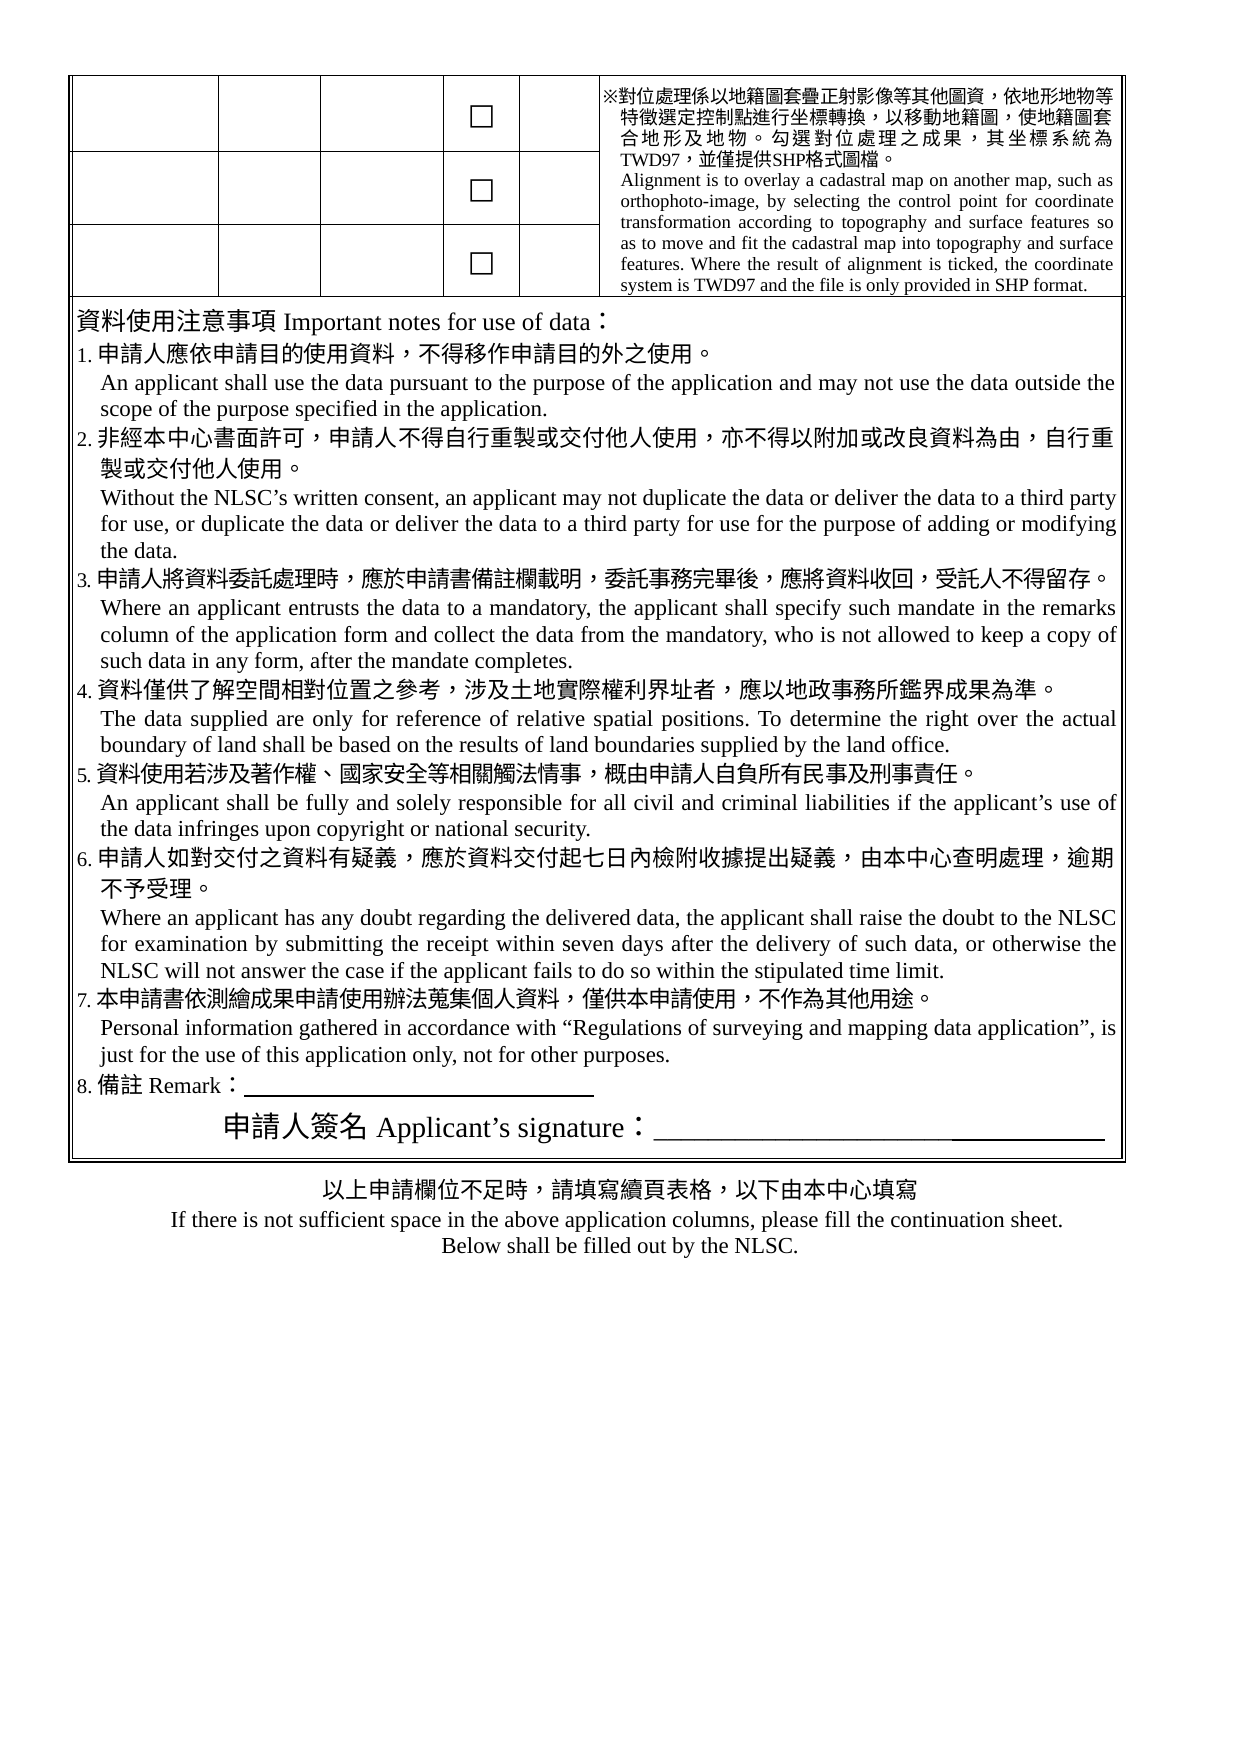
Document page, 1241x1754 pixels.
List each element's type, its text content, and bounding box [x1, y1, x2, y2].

text Below shall be filled out by the NLSC. [71, 1232, 1169, 1258]
table_cell [73, 76, 218, 151]
text 以上申請欄位不足時，請填寫續頁表格，以下由本中心填寫 [71, 1174, 1169, 1206]
table_cell [219, 225, 320, 296]
table_cell [219, 76, 320, 151]
table_cell [520, 225, 599, 296]
table_cell ※對位處理係以地籍圖套疊正射影像等其他圖資，依地形地物等特徵選定控制點進行坐標轉換，以移動地籍圖，使地籍圖套合地形及地物。勾選對位處理之成果，其坐標系統為TWD97，並僅提供SHP格式圖檔。 Alignment is to overlay a cadastral map on another map, such as orthophoto-image, by selecting the control point for coordinate transformation according to topography and surface features so as to move and fit the cadastral map into topography and surface features. Where the result of alignment is ticked, the coordinate system is TWD97 and the file is only provided in SHP format. [600, 76, 1121, 296]
table_cell [73, 225, 218, 296]
table_cell [321, 225, 443, 296]
table_cell 資料使用注意事項 Important notes for use of data： 申請人應依申請目的使用資料，不得移作申請目的外之使用。 An applicant shall use the data pursuant to the purpose of the application and may not use the data outside the scope of the purpose specified in the application. 非經本中心書面許可，申請人不得自行重製或交付他人使用，亦不得以附加或改良資料為由，自行重製或交付他人使用。 Without the NLSC’s written consent, an applicant may not duplicate the data or deliver the data to a third party for use, or duplicate the data or deliver the data to a third party for use for the purpose of adding or modifying the data. 申請人將資料委託處理時，應於申請書備註欄載明，委託事務完畢後，應將資料收回，受託人不得留存。 Where an applicant entrusts the data to a mandatory, the applicant shall specify such mandate in the remarks column of the application form and collect the data from the mandatory, who is not allowed to keep a copy of such data in any form, after the mandate completes. 資料僅供了解空間相對位置之參考，涉及土地實際權利界址者，應以地政事務所鑑界成果為準。 The data supplied are only for reference of relative spatial positions. To determine the right over the actual boundary of land shall be based on the results of land boundaries supplied by the land office. 資料使用若涉及著作權、國家安全等相關觸法情事，概由申請人自負所有民事及刑事責任。 An applicant shall be fully and solely responsible for all civil and criminal liabilities if the applicant’s use of the data infringes upon copyright or national security. 申請人如對交付之資料有疑義，應於資料交付起七日內檢附收據提出疑義，由本中心查明處理，逾期不予受理。 Where an applicant has any doubt regarding the delivered data, the applicant shall raise the doubt to the NLSC for examination by submitting the receipt within seven days after the delivery of such data, or otherwise the NLSC will not answer the case if the applicant fails to do so within the stipulated time limit. 本申請書依測繪成果申請使用辦法蒐集個人資料，僅供本申請使用，不作為其他用途。 Personal information gathered in accordance with “Regulations of surveying and mapping data application”, is just for the use of this application only, not for other purposes. 備註 Remark： 申請人簽名 Applicant’s signature：______________________ [73, 297, 1121, 1158]
text If there is not sufficient space in the above application columns, please fill the continuation sheet. [71, 1206, 1169, 1232]
table_cell [520, 76, 599, 151]
table_cell □ [444, 152, 519, 223]
table_cell [321, 76, 443, 151]
table_cell □ [444, 225, 519, 296]
table_cell □ [444, 76, 519, 151]
table_cell [219, 152, 320, 223]
table_cell [520, 152, 599, 223]
table_cell [321, 152, 443, 223]
table_cell [73, 152, 218, 223]
